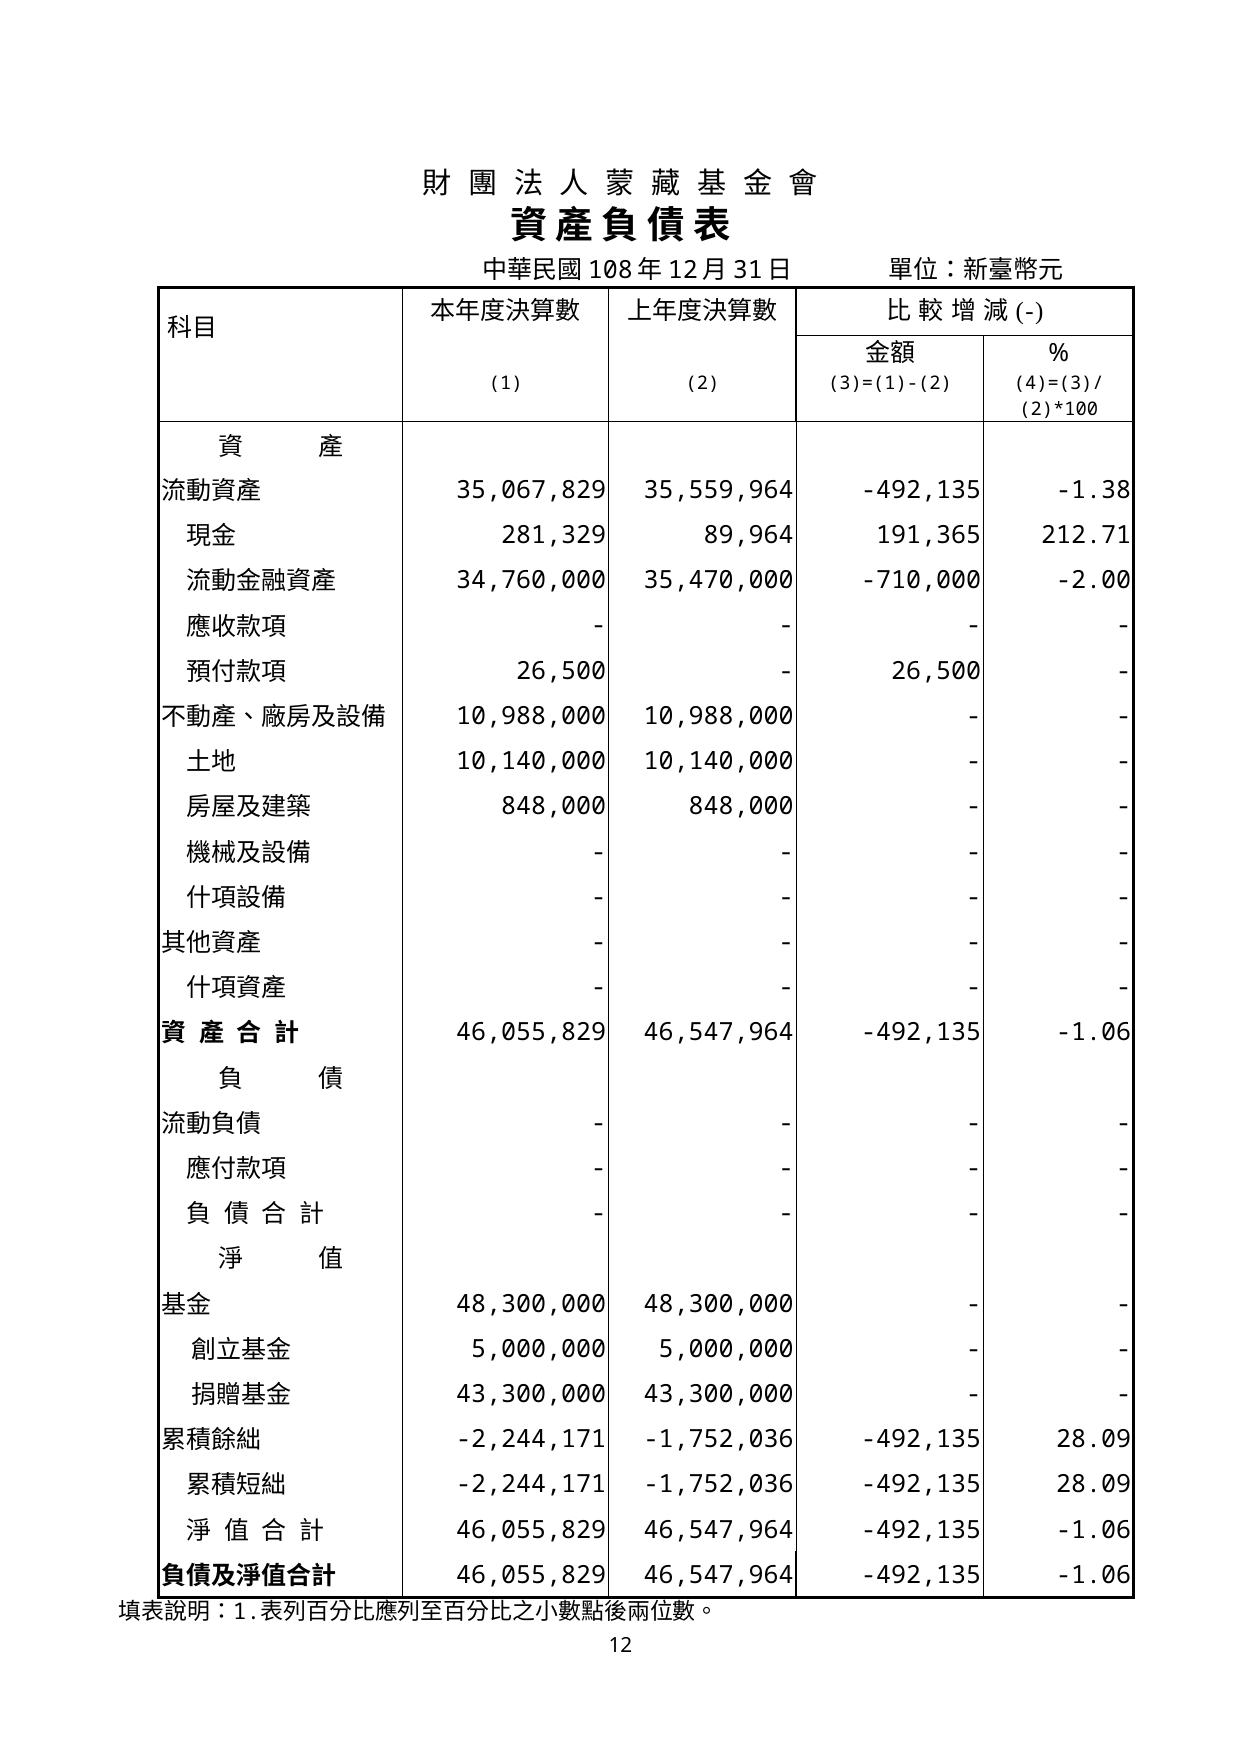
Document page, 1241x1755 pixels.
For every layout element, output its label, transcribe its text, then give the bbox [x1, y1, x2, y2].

table_cell [984, 422, 1132, 466]
table_cell 流動資產 [160, 466, 402, 511]
table_cell -492,135 [797, 1461, 983, 1506]
table_cell 資 產 [160, 422, 402, 466]
table_cell 現金 [160, 511, 402, 556]
table_cell 其他資產 [160, 918, 402, 963]
table_cell -492,135 [797, 1551, 983, 1596]
table_header 本年度決算數 [403, 289, 608, 335]
table_cell -1.06 [984, 1506, 1132, 1551]
table_cell [797, 1054, 983, 1099]
text 資產負債表 [118, 202, 1122, 248]
table_cell -492,135 [797, 466, 983, 511]
table_cell 43,300,000 [609, 1370, 796, 1415]
table_cell 淨 值 [160, 1235, 402, 1280]
table_cell -1.06 [984, 1551, 1132, 1596]
table_cell - [609, 873, 796, 918]
table_cell 10,140,000 [609, 737, 796, 782]
table_cell 10,988,000 [403, 692, 608, 737]
table_cell -2,244,171 [403, 1415, 608, 1461]
table_cell [797, 422, 983, 466]
table_cell - [609, 1144, 796, 1189]
table_cell - [797, 1099, 983, 1144]
table_cell - [609, 963, 796, 1008]
table_cell - [403, 602, 608, 647]
table_cell - [609, 1189, 796, 1234]
table_cell (1) [403, 370, 608, 421]
table_cell 淨 值 合 計 [160, 1506, 402, 1551]
table_cell 什項資產 [160, 963, 402, 1008]
table_cell 28.09 [984, 1461, 1132, 1506]
table_cell -1.06 [984, 1009, 1132, 1054]
table_cell 46,055,829 [403, 1009, 608, 1054]
table_cell - [984, 1144, 1132, 1189]
table_cell - [984, 1099, 1132, 1144]
table_cell - [797, 737, 983, 782]
table_cell - [403, 1189, 608, 1234]
table_cell 機械及設備 [160, 828, 402, 873]
table_cell -2.00 [984, 556, 1132, 602]
table_cell 預付款項 [160, 647, 402, 692]
table_cell - [609, 918, 796, 963]
table_cell 89,964 [609, 511, 796, 556]
table_cell 46,547,964 [609, 1506, 796, 1551]
table_cell - [984, 737, 1132, 782]
table_cell -492,135 [797, 1009, 983, 1054]
table_cell [160, 370, 402, 421]
table_cell 35,470,000 [609, 556, 796, 602]
text 填表說明：1.表列百分比應列至百分比之小數點後兩位數。 [118, 1599, 1122, 1624]
table_cell -492,135 [797, 1506, 983, 1551]
table_cell - [797, 828, 983, 873]
table_cell 35,067,829 [403, 466, 608, 511]
table_cell - [609, 647, 796, 692]
table_cell - [984, 1189, 1132, 1234]
table_cell - [797, 1144, 983, 1189]
table_cell [984, 1054, 1132, 1099]
table_cell - [609, 828, 796, 873]
table_cell - [609, 1099, 796, 1144]
table_cell - [797, 1370, 983, 1415]
table_cell 10,140,000 [403, 737, 608, 782]
table_cell 281,329 [403, 511, 608, 556]
text 財團法人蒙藏基金會 [118, 156, 1122, 202]
table_cell [797, 1235, 983, 1280]
table_cell 5,000,000 [403, 1325, 608, 1370]
table_cell 46,055,829 [403, 1551, 608, 1596]
table_cell - [797, 783, 983, 828]
table_cell -1.38 [984, 466, 1132, 511]
table_cell 負 債 合 計 [160, 1189, 402, 1234]
table_cell - [984, 1325, 1132, 1370]
table_cell - [403, 873, 608, 918]
table_cell (3)=(1)-(2) [797, 370, 983, 421]
table_cell 46,547,964 [609, 1551, 795, 1596]
table_cell - [797, 602, 983, 647]
table_cell - [797, 873, 983, 918]
table_cell - [984, 602, 1132, 647]
table_header 上年度決算數 [609, 289, 795, 335]
table_cell - [984, 783, 1132, 828]
table_cell [984, 1235, 1132, 1280]
table_cell - [797, 1325, 983, 1370]
table_cell [609, 335, 795, 370]
table_cell [609, 1054, 796, 1099]
table_cell 5,000,000 [609, 1325, 796, 1370]
table_cell (2) [609, 370, 795, 421]
table_cell - [984, 963, 1132, 1008]
table_cell % [984, 336, 1132, 370]
table_cell 流動金融資產 [160, 556, 402, 602]
table_cell -492,135 [797, 1415, 983, 1461]
table_cell 負 債 [160, 1054, 402, 1099]
table_cell [403, 422, 608, 466]
table_cell 34,760,000 [403, 556, 608, 602]
table_cell 基金 [160, 1280, 402, 1325]
table_cell - [984, 828, 1132, 873]
table_cell - [797, 918, 983, 963]
table_cell [403, 1054, 608, 1099]
table_cell - [797, 692, 983, 737]
table_cell -1,752,036 [609, 1415, 796, 1461]
table_cell - [403, 1099, 608, 1144]
table_cell [403, 335, 608, 370]
table_cell 26,500 [403, 647, 608, 692]
table_cell - [797, 1280, 983, 1325]
table_cell 28.09 [984, 1415, 1132, 1461]
table_cell - [403, 828, 608, 873]
table_cell 46,055,829 [403, 1506, 608, 1551]
table_cell 創立基金 [160, 1325, 402, 1370]
table_cell 捐贈基金 [160, 1370, 402, 1415]
table_cell [403, 1235, 608, 1280]
table_cell 累積短絀 [160, 1461, 402, 1506]
table_cell - [984, 647, 1132, 692]
table_cell 什項設備 [160, 873, 402, 918]
table_cell 212.71 [984, 511, 1132, 556]
table_cell 46,547,964 [609, 1009, 796, 1054]
table_header 比較增減(-) [797, 289, 1132, 335]
table_cell - [609, 602, 796, 647]
table_cell -1,752,036 [609, 1461, 796, 1506]
table_cell 負債及淨值合計 [160, 1551, 402, 1596]
table_cell - [984, 1370, 1132, 1415]
table_cell 35,559,964 [609, 466, 796, 511]
table_cell 房屋及建築 [160, 783, 402, 828]
table_cell 應付款項 [160, 1144, 402, 1189]
table_cell - [984, 873, 1132, 918]
table_cell 10,988,000 [609, 692, 796, 737]
table_cell - [797, 1189, 983, 1234]
table_cell 金額 [797, 336, 983, 370]
table_cell [609, 1235, 796, 1280]
table_cell 848,000 [609, 783, 796, 828]
table_cell - [984, 918, 1132, 963]
table_cell 不動產、廠房及設備 [160, 692, 402, 737]
table_cell 流動負債 [160, 1099, 402, 1144]
table_cell - [984, 692, 1132, 737]
table_cell 848,000 [403, 783, 608, 828]
table_cell [609, 422, 796, 466]
table_cell -710,000 [797, 556, 983, 602]
table_cell - [984, 1280, 1132, 1325]
table_cell 應收款項 [160, 602, 402, 647]
table_cell 48,300,000 [403, 1280, 608, 1325]
table_cell - [403, 963, 608, 1008]
table_cell - [403, 918, 608, 963]
table_cell (4)=(3)/(2)*100 [984, 370, 1132, 421]
table_cell - [797, 963, 983, 1008]
table_cell 土地 [160, 737, 402, 782]
table_cell 累積餘絀 [160, 1415, 402, 1461]
table_cell 資 產 合 計 [160, 1009, 402, 1054]
table_cell 26,500 [797, 647, 983, 692]
table_cell -2,244,171 [403, 1461, 608, 1506]
table_cell 48,300,000 [609, 1280, 796, 1325]
text 中華民國108年12月31日 單位：新臺幣元 [469, 248, 1169, 286]
table_cell 43,300,000 [403, 1370, 608, 1415]
table_header 科目 [160, 289, 402, 370]
table_cell - [403, 1144, 608, 1189]
table_cell 191,365 [797, 511, 983, 556]
